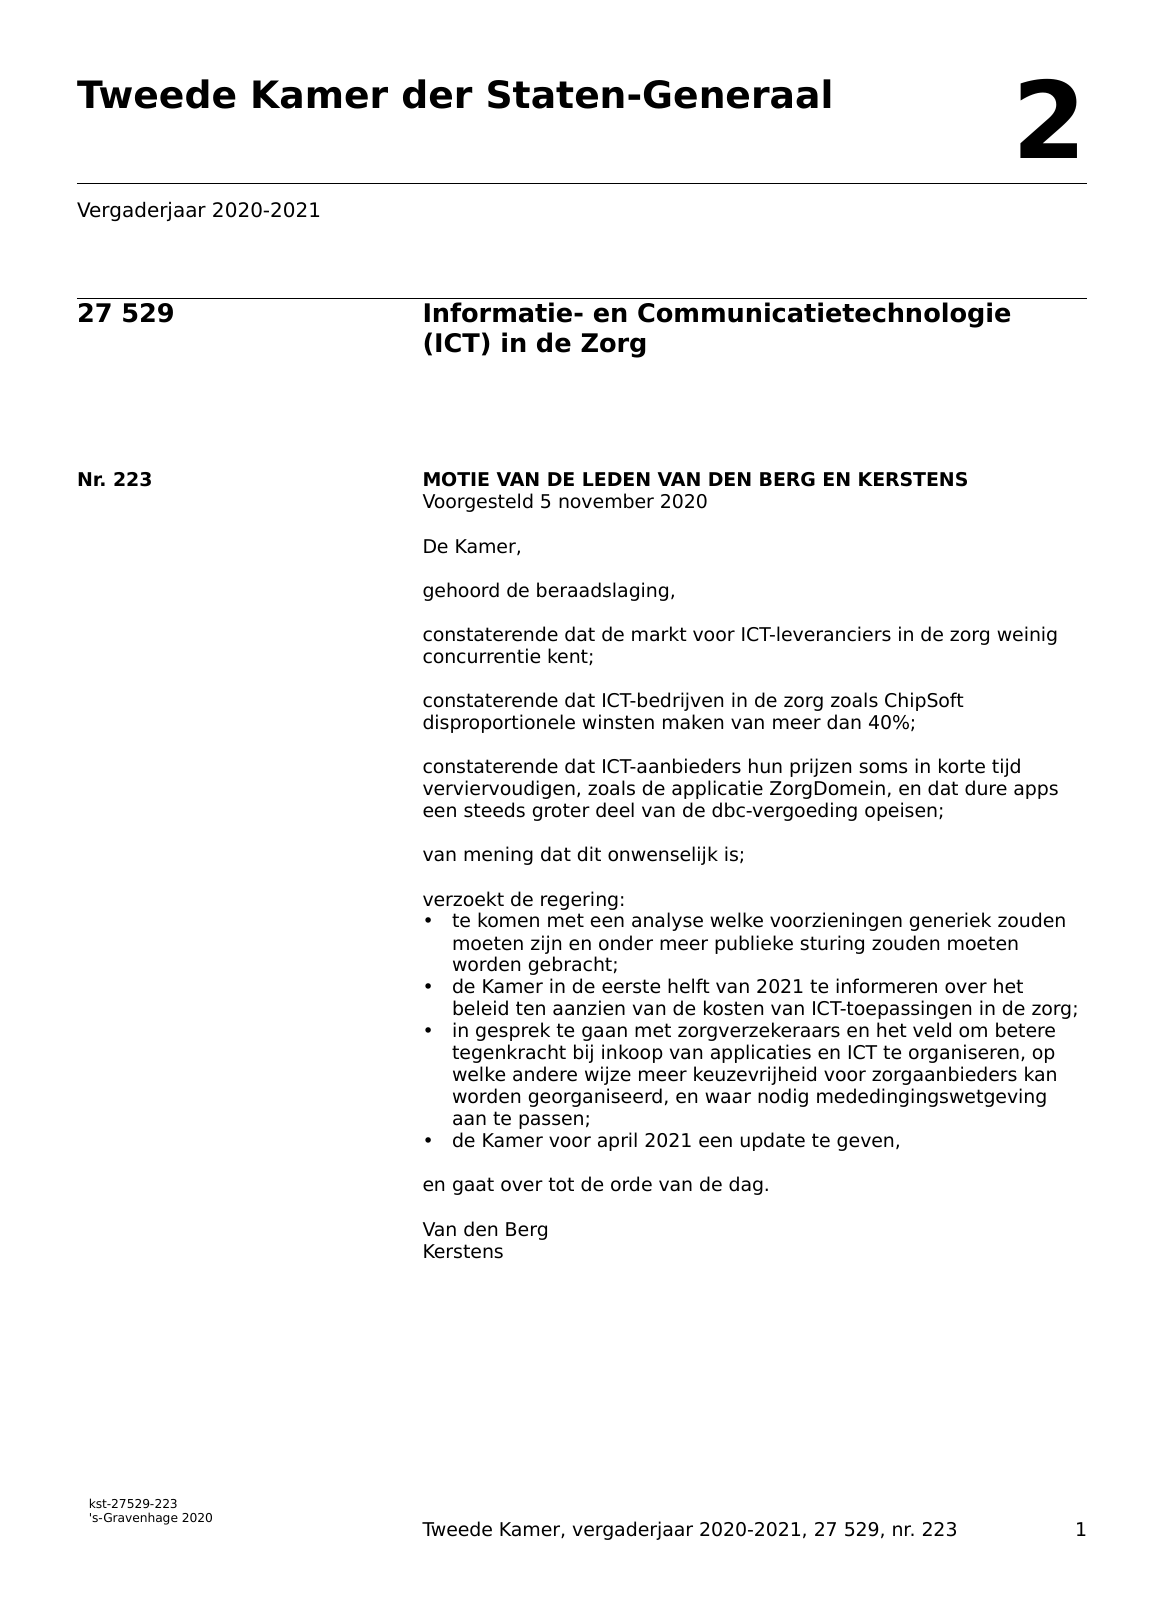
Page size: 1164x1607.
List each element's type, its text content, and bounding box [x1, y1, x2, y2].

text kst-27529-223 [88, 1497, 323, 1511]
text • de Kamer voor april 2021 een update te geven, [422, 1130, 1087, 1152]
text Voorgesteld 5 november 2020 [422, 491, 1087, 513]
text en gaat over tot de orde van de dag. [422, 1174, 1087, 1196]
text constaterende dat ICT-bedrijven in de zorg zoals ChipSoft disproportionele winsten maken van meer dan 40%; [422, 690, 1087, 734]
table_header Tweede Kamer der Staten-Generaal [77, 59, 886, 183]
text Kerstens [422, 1241, 1087, 1262]
table_cell Vergaderjaar 2020-2021 [77, 184, 1087, 298]
text Van den Berg [422, 1218, 1087, 1241]
text van mening dat dit onwenselijk is; [422, 844, 1087, 866]
text constaterende dat de markt voor ICT-leveranciers in de zorg weinig concurrentie kent; [422, 624, 1087, 668]
text constaterende dat ICT-aanbieders hun prijzen soms in korte tijd verviervoudigen, zoals de applicatie ZorgDomein, en dat dure apps een steeds groter deel van de dbc-vergoeding opeisen; [422, 756, 1087, 822]
subtitle Nr. 223 MOTIE VAN DE LEDEN VAN DEN BERG EN KERSTENS [77, 469, 1087, 491]
text gehoord de beraadslaging, [422, 580, 1087, 602]
text • in gesprek te gaan met zorgverzekeraars en het veld om betere tegenkracht bij inkoop van applicaties en ICT te organiseren, op welke andere wijze meer keuzevrijheid voor zorgaanbieders kan worden georganiseerd, en waar nodig mededingingswetgeving aan te passen; [422, 1020, 1087, 1130]
text verzoekt de regering: [422, 888, 1087, 910]
table_header 2 [886, 59, 1087, 183]
text • te komen met een analyse welke voorzieningen generiek zouden moeten zijn en onder meer publieke sturing zouden moeten worden gebracht; [422, 910, 1087, 976]
text De Kamer, [422, 536, 1087, 557]
text 's-Gravenhage 2020 [88, 1511, 323, 1525]
subtitle 27 529 Informatie- en Communicatietechnologie (ICT) in de Zorg [77, 299, 1087, 358]
text • de Kamer in de eerste helft van 2021 te informeren over het beleid ten aanzien van de kosten van ICT-toepassingen in de zorg; [422, 976, 1087, 1020]
